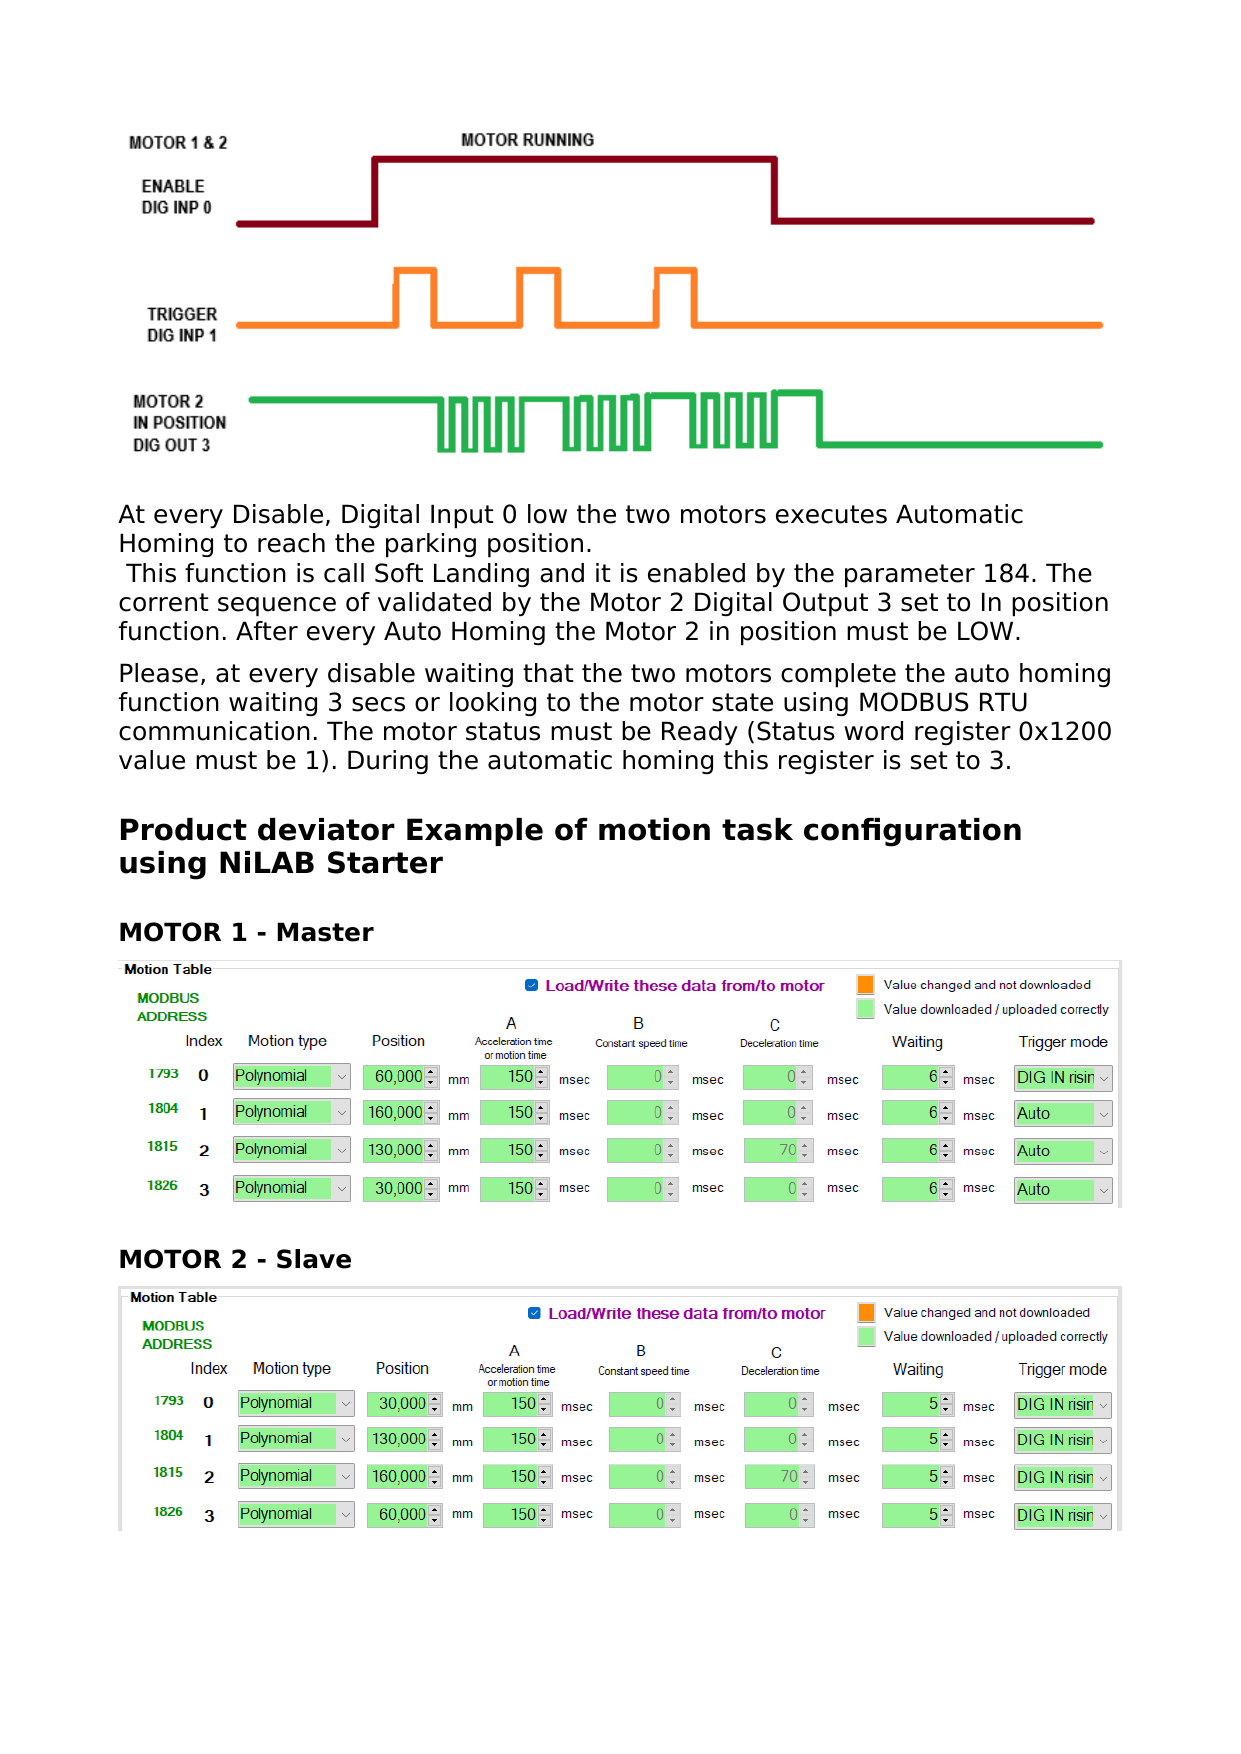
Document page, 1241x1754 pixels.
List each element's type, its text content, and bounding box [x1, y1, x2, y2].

picture [118, 960, 1123, 1208]
text At every Disable, Digital Input 0 low the two motors executes Automatic Homing to reach the parking position. This function is call Soft Landing and it is enabled by the parameter 184. The corrent sequence of validated by the Motor 2 Digital Output 3 set to In position function. After every Auto Homing the Motor 2 in position must be LOW. [118, 500, 1122, 646]
picture [118, 1286, 1123, 1531]
text Please, at every disable waiting that the two motors complete the auto homing function waiting 3 secs or looking to the motor state using MODBUS RTU communication. The motor status must be Ready (Status word register 0x1200 value must be 1). During the automatic homing this register is set to 3. [118, 659, 1122, 775]
picture [118, 118, 1123, 488]
subtitle MOTOR 2 - Slave [118, 1245, 1122, 1274]
subtitle MOTOR 1 - Master [118, 918, 1122, 947]
subtitle Product deviator Example of motion task configuration using NiLAB Starter [118, 813, 1122, 881]
